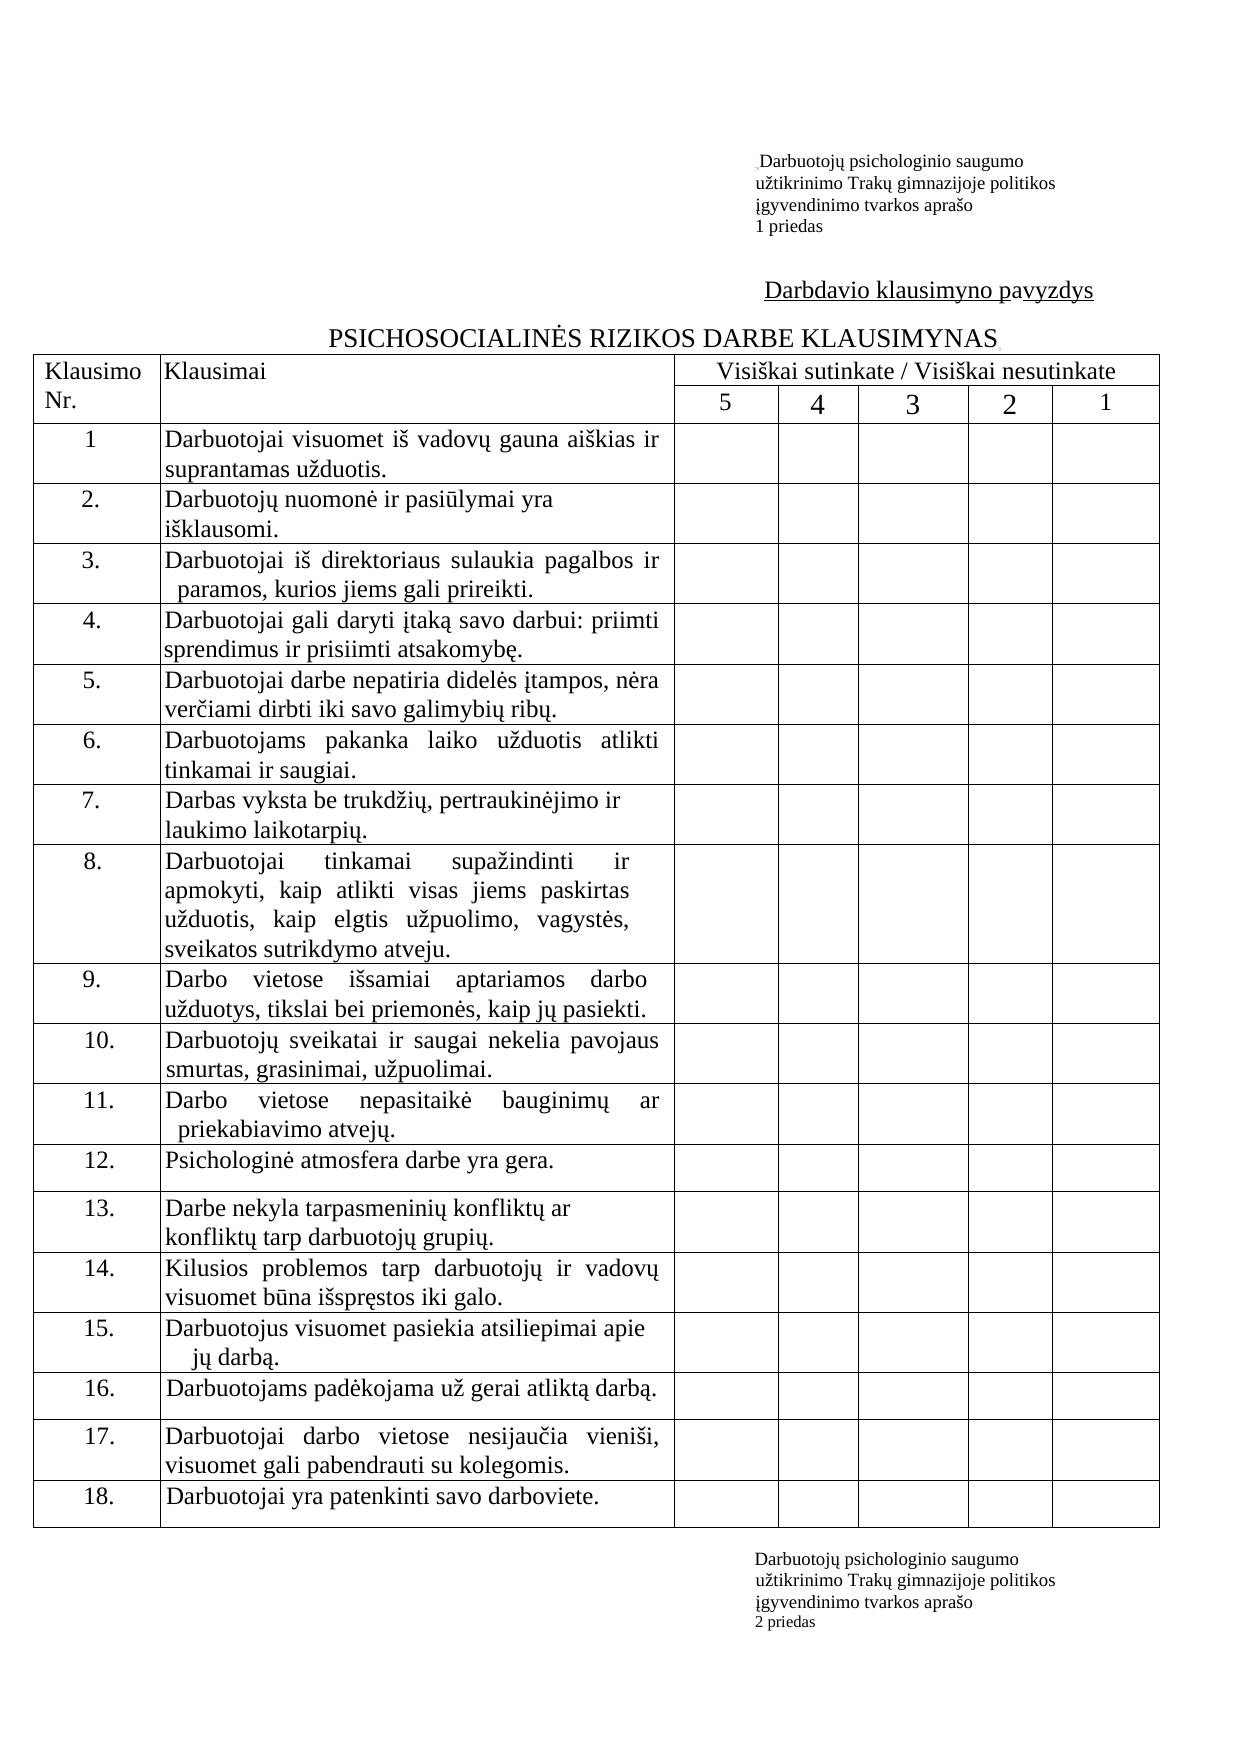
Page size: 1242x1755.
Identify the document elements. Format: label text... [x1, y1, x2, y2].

table_cell [859, 785, 968, 844]
table_cell [675, 785, 778, 844]
table_cell [1053, 1024, 1159, 1083]
table_cell Psichologinė atmosfera darbe yra gera. [161, 1145, 674, 1191]
table_cell 18. [34, 1481, 160, 1527]
table_cell 9. [34, 964, 160, 1023]
table_cell [859, 1192, 968, 1251]
table_cell [859, 484, 968, 543]
table_cell 13. [34, 1192, 160, 1251]
table_cell [969, 1253, 1052, 1312]
table_cell [969, 484, 1052, 543]
table_cell [675, 424, 778, 483]
table_cell [1053, 484, 1159, 543]
table_cell 16. [34, 1373, 160, 1419]
table_cell [1053, 1145, 1159, 1191]
text Darbuotojų psichologinio saugumo užtikrinimo Trakų gimnazijoje politikos įgyvendinimo tvarkos aprašo [754, 1548, 1092, 1612]
table_cell 3 [859, 386, 968, 423]
table_cell [859, 1253, 968, 1312]
table_cell [1053, 1481, 1159, 1527]
table_cell [675, 1253, 778, 1312]
table_cell [969, 845, 1052, 963]
subtitle PSICHOSOCIALINĖS RIZIKOS DARBE KLAUSIMYNAS [328, 322, 1092, 353]
table_cell [859, 1420, 968, 1479]
table_cell [969, 604, 1052, 663]
table_cell Darbe nekyla tarpasmeninių konfliktų ar konfliktų tarp darbuotojų grupių. [161, 1192, 674, 1251]
table_cell [675, 1084, 778, 1143]
table_cell [969, 725, 1052, 784]
table_header Visiškai sutinkate / Visiškai nesutinkate [675, 355, 1159, 385]
table_cell [1053, 424, 1159, 483]
table_cell 15. [34, 1313, 160, 1372]
table_cell Darbo vietose išsamiai aptariamos darbo užduotys, tikslai bei priemonės, kaip jų pasiekti. [161, 964, 674, 1023]
table_cell [779, 1192, 858, 1251]
table_cell Darbas vyksta be trukdžių, pertraukinėjimo ir laukimo laikotarpių. [161, 785, 674, 844]
table_cell [969, 1084, 1052, 1143]
table_cell [859, 1313, 968, 1372]
table_cell [779, 964, 858, 1023]
table_cell Kilusios problemos tarp darbuotojų ir vadovų visuomet būna išspręstos iki galo. [161, 1253, 674, 1312]
table_cell [675, 1373, 778, 1419]
table_cell [1053, 725, 1159, 784]
table_cell Darbuotojų nuomonė ir pasiūlymai yra išklausomi. [161, 484, 674, 543]
text Darbuotojų psichologinio saugumo užtikrinimo Trakų gimnazijoje politikos įgyvendinimo tvarkos aprašo [754, 150, 1092, 215]
table_cell [675, 1481, 778, 1527]
table_cell [859, 964, 968, 1023]
table_cell [969, 1145, 1052, 1191]
table_cell [675, 1192, 778, 1251]
table_cell 2. [34, 484, 160, 543]
table_cell [859, 1084, 968, 1143]
table_cell [675, 725, 778, 784]
table_cell [859, 845, 968, 963]
table_cell [675, 1024, 778, 1083]
table_cell [859, 1481, 968, 1527]
table_cell [779, 604, 858, 663]
table_cell Darbuotojai visuomet iš vadovų gauna aiškias ir suprantamas užduotis. [161, 424, 674, 483]
table_cell Darbuotojams padėkojama už gerai atliktą darbą. [161, 1373, 674, 1419]
table_cell [969, 1024, 1052, 1083]
table_header Klausimai [161, 355, 674, 423]
table_cell [969, 785, 1052, 844]
table_cell Darbuotojai tinkamai supažindinti ir apmokyti, kaip atlikti visas jiems paskirtas užduotis, kaip elgtis užpuolimo, vagystės, sveikatos sutrikdymo atveju. [161, 845, 674, 963]
table_cell Darbuotojai darbo vietose nesijaučia vieniši, visuomet gali pabendrauti su kolegomis. [161, 1420, 674, 1479]
table_cell [779, 1253, 858, 1312]
table_cell [675, 964, 778, 1023]
table_cell 4 [779, 386, 858, 423]
table_cell [1053, 845, 1159, 963]
text 2 priedas [755, 1612, 1088, 1631]
table_cell [779, 1373, 858, 1419]
table_cell [675, 1145, 778, 1191]
table_cell 5 [675, 386, 778, 423]
table_cell [779, 725, 858, 784]
table_cell [779, 1024, 858, 1083]
table_cell [969, 1192, 1052, 1251]
table_cell [1053, 785, 1159, 844]
table_cell 17. [34, 1420, 160, 1479]
table_cell [1053, 1373, 1159, 1419]
table_cell [779, 544, 858, 603]
table_cell [859, 1373, 968, 1419]
table_cell [1053, 1313, 1159, 1372]
table_cell [675, 1420, 778, 1479]
table_cell [859, 725, 968, 784]
table_cell [779, 1145, 858, 1191]
table_cell [1053, 544, 1159, 603]
table_cell [779, 1313, 858, 1372]
table_cell [1053, 1084, 1159, 1143]
table_cell 2 [969, 386, 1052, 423]
table_cell [969, 1313, 1052, 1372]
table_cell [779, 484, 858, 543]
table_cell [779, 1084, 858, 1143]
table_cell Darbuotojai darbe nepatiria didelės įtampos, nėra verčiami dirbti iki savo galimybių ribų. [161, 665, 674, 724]
table_cell [859, 424, 968, 483]
table_cell [675, 484, 778, 543]
table_cell 11. [34, 1084, 160, 1143]
table_cell [969, 544, 1052, 603]
table_cell [859, 1145, 968, 1191]
table_cell [675, 665, 778, 724]
table_cell [779, 424, 858, 483]
table_cell Darbuotojų sveikatai ir saugai nekelia pavojaus smurtas, grasinimai, užpuolimai. [161, 1024, 674, 1083]
table_cell 5. [34, 665, 160, 724]
table_cell [1053, 1253, 1159, 1312]
text Darbdavio klausimyno pavyzdys [150, 275, 1093, 304]
table_cell [779, 845, 858, 963]
table_cell 1 [34, 424, 160, 483]
table_cell 4. [34, 604, 160, 663]
table_cell 3. [34, 544, 160, 603]
table_cell Darbuotojai yra patenkinti savo darboviete. [161, 1481, 674, 1527]
table_cell [969, 1420, 1052, 1479]
table_cell 14. [34, 1253, 160, 1312]
table_cell 12. [34, 1145, 160, 1191]
table_cell Darbuotojus visuomet pasiekia atsiliepimai apie jų darbą. [161, 1313, 674, 1372]
table_cell 1 [1053, 386, 1159, 423]
table_cell [779, 1420, 858, 1479]
table_cell [1053, 665, 1159, 724]
table_cell [969, 964, 1052, 1023]
table_cell [1053, 964, 1159, 1023]
table_cell Darbuotojams pakanka laiko užduotis atlikti tinkamai ir saugiai. [161, 725, 674, 784]
table_cell 6. [34, 725, 160, 784]
table_cell [969, 1481, 1052, 1527]
table_cell Darbo vietose nepasitaikė bauginimų ar priekabiavimo atvejų. [161, 1084, 674, 1143]
table_cell [675, 604, 778, 663]
table_cell [675, 544, 778, 603]
table_cell [675, 845, 778, 963]
table_cell [969, 665, 1052, 724]
table_cell [1053, 1420, 1159, 1479]
table_cell [779, 1481, 858, 1527]
table_cell [859, 665, 968, 724]
table_cell [779, 785, 858, 844]
table_cell [859, 604, 968, 663]
table_cell 10. [34, 1024, 160, 1083]
table_cell 8. [34, 845, 160, 963]
table_cell [779, 665, 858, 724]
table_cell [969, 1373, 1052, 1419]
table_cell 7. [34, 785, 160, 844]
table_cell [859, 544, 968, 603]
table_cell [859, 1024, 968, 1083]
table_cell [1053, 1192, 1159, 1251]
table_cell Darbuotojai gali daryti įtaką savo darbui: priimti sprendimus ir prisiimti atsakomybę. [161, 604, 674, 663]
text 1 priedas [755, 215, 1088, 237]
table_cell [969, 424, 1052, 483]
table_cell Darbuotojai iš direktoriaus sulaukia pagalbos ir paramos, kurios jiems gali prireikti. [161, 544, 674, 603]
table_cell [675, 1313, 778, 1372]
table_header Klausimo Nr. [34, 355, 160, 423]
table_cell [1053, 604, 1159, 663]
